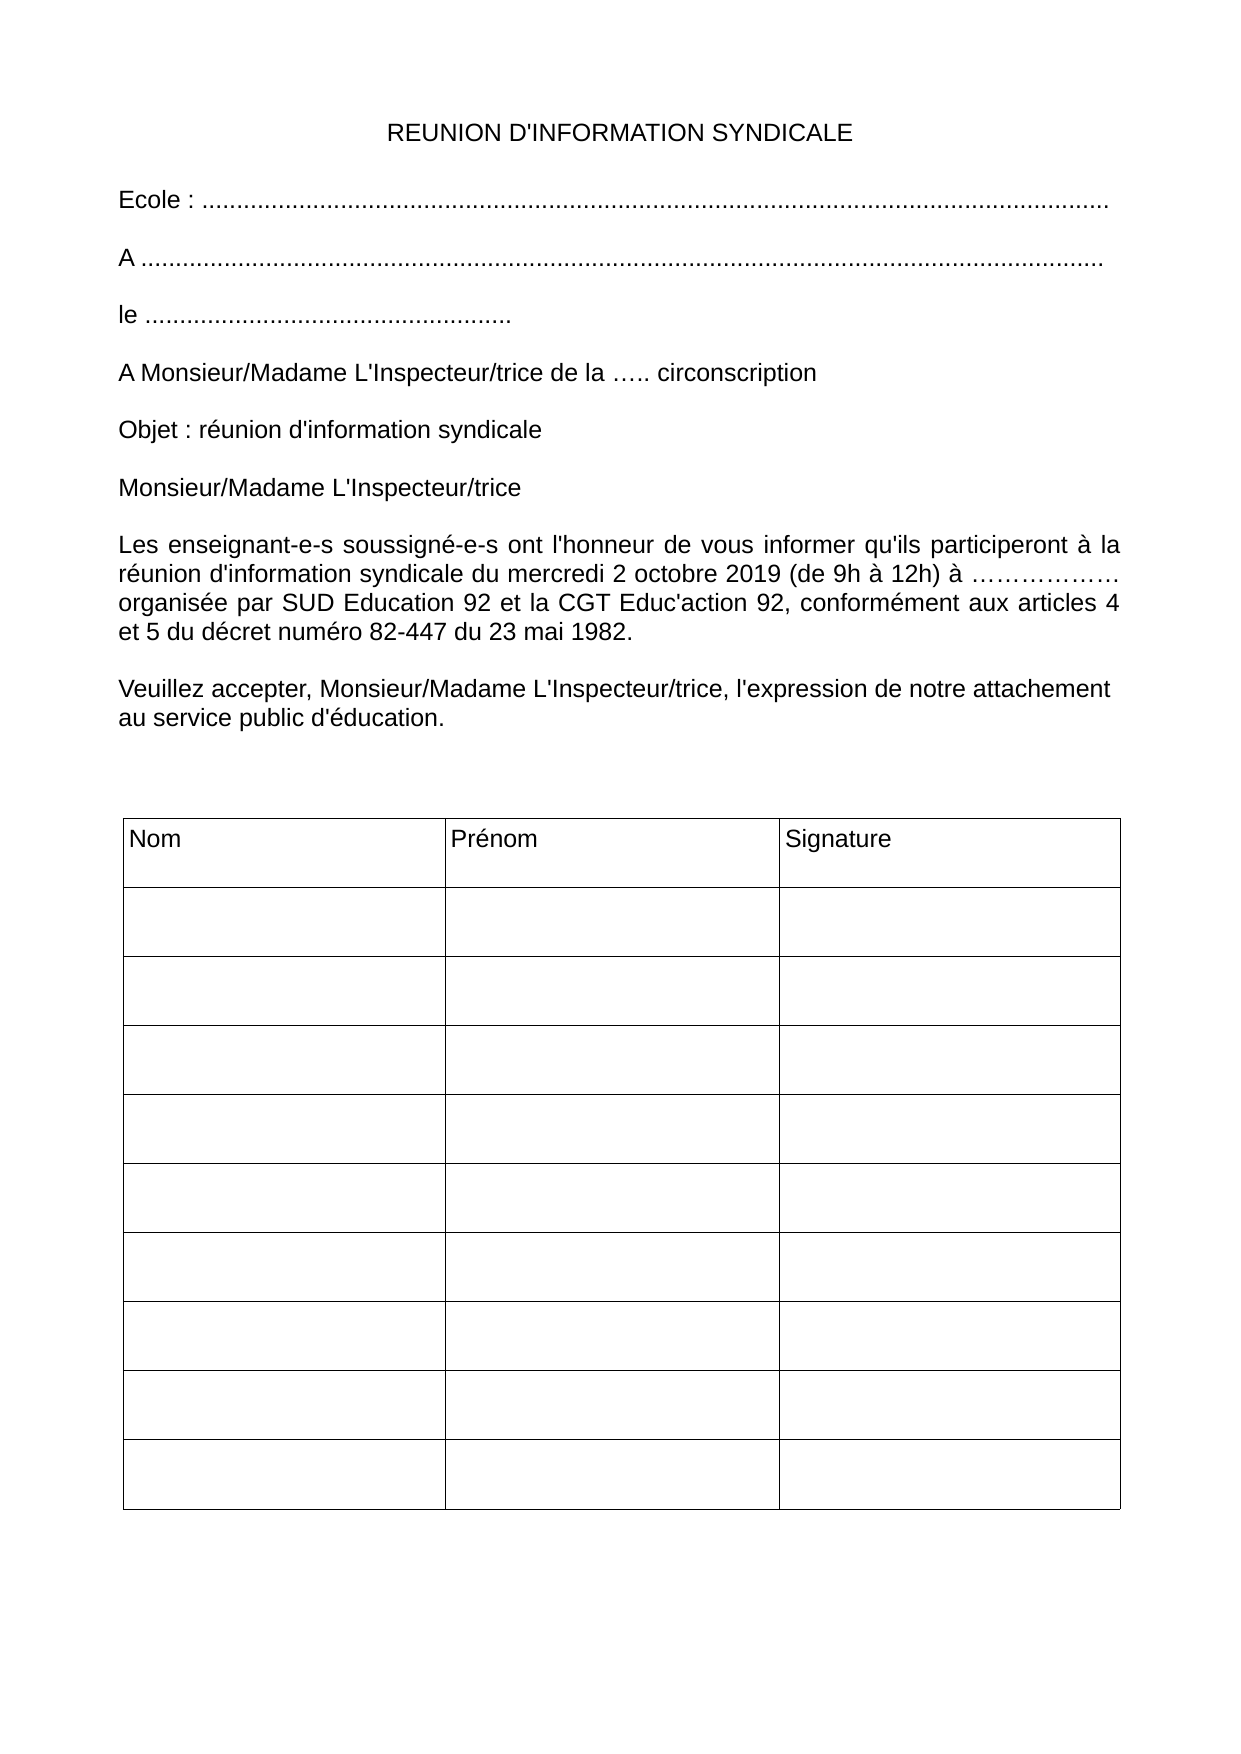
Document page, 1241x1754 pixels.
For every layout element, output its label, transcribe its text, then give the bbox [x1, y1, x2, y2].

table_cell [780, 888, 1120, 956]
table_cell [780, 1164, 1120, 1232]
table_cell [124, 1164, 445, 1232]
table_cell [446, 1440, 779, 1508]
text Monsieur/Madame L'Inspecteur/trice [118, 473, 1122, 502]
table_header Nom [124, 819, 445, 887]
text A Monsieur/Madame L'Inspecteur/trice de la ….. circonscription [118, 358, 1122, 387]
text Veuillez accepter, Monsieur/Madame L'Inspecteur/trice, l'expression de notre attachement [118, 674, 1122, 703]
table_cell [446, 1302, 779, 1370]
table_cell [446, 1233, 779, 1301]
table_cell [446, 957, 779, 1025]
table_cell [446, 1095, 779, 1163]
table_header Signature [780, 819, 1120, 887]
table_cell [780, 1302, 1120, 1370]
table_cell [780, 1233, 1120, 1301]
table_cell [780, 1026, 1120, 1094]
text A ........................................................................................................................................... [118, 243, 1122, 272]
table_cell [780, 1371, 1120, 1439]
table_cell [780, 1095, 1120, 1163]
table_cell [124, 1233, 445, 1301]
table_cell [780, 957, 1120, 1025]
table_cell [124, 888, 445, 956]
table_cell [780, 1440, 1120, 1508]
text Les enseignant-e-s soussigné-e-s ont l'honneur de vous informer qu'ils participeront à la réunion d'information syndicale du mercredi 2 octobre 2019 (de 9h à 12h) à ……………… organisée par SUD Education 92 et la CGT Educ'action 92, conformément aux articles 4 et 5 du décret numéro 82-447 du 23 mai 1982. [118, 530, 1122, 645]
table_cell [124, 1371, 445, 1439]
table_cell [446, 1164, 779, 1232]
text Ecole : ................................................................................................................................... [118, 185, 1122, 214]
table_cell [124, 1302, 445, 1370]
table_cell [124, 1026, 445, 1094]
table_cell [124, 1095, 445, 1163]
text le ..................................................... [118, 300, 1122, 329]
text REUNION D'INFORMATION SYNDICALE [118, 118, 1122, 147]
text au service public d'éducation. [118, 703, 1122, 732]
table_cell [124, 957, 445, 1025]
table_cell [446, 888, 779, 956]
table_header Prénom [446, 819, 779, 887]
text Objet : réunion d'information syndicale [118, 415, 1122, 444]
table_cell [446, 1371, 779, 1439]
table_cell [446, 1026, 779, 1094]
table_cell [124, 1440, 445, 1508]
